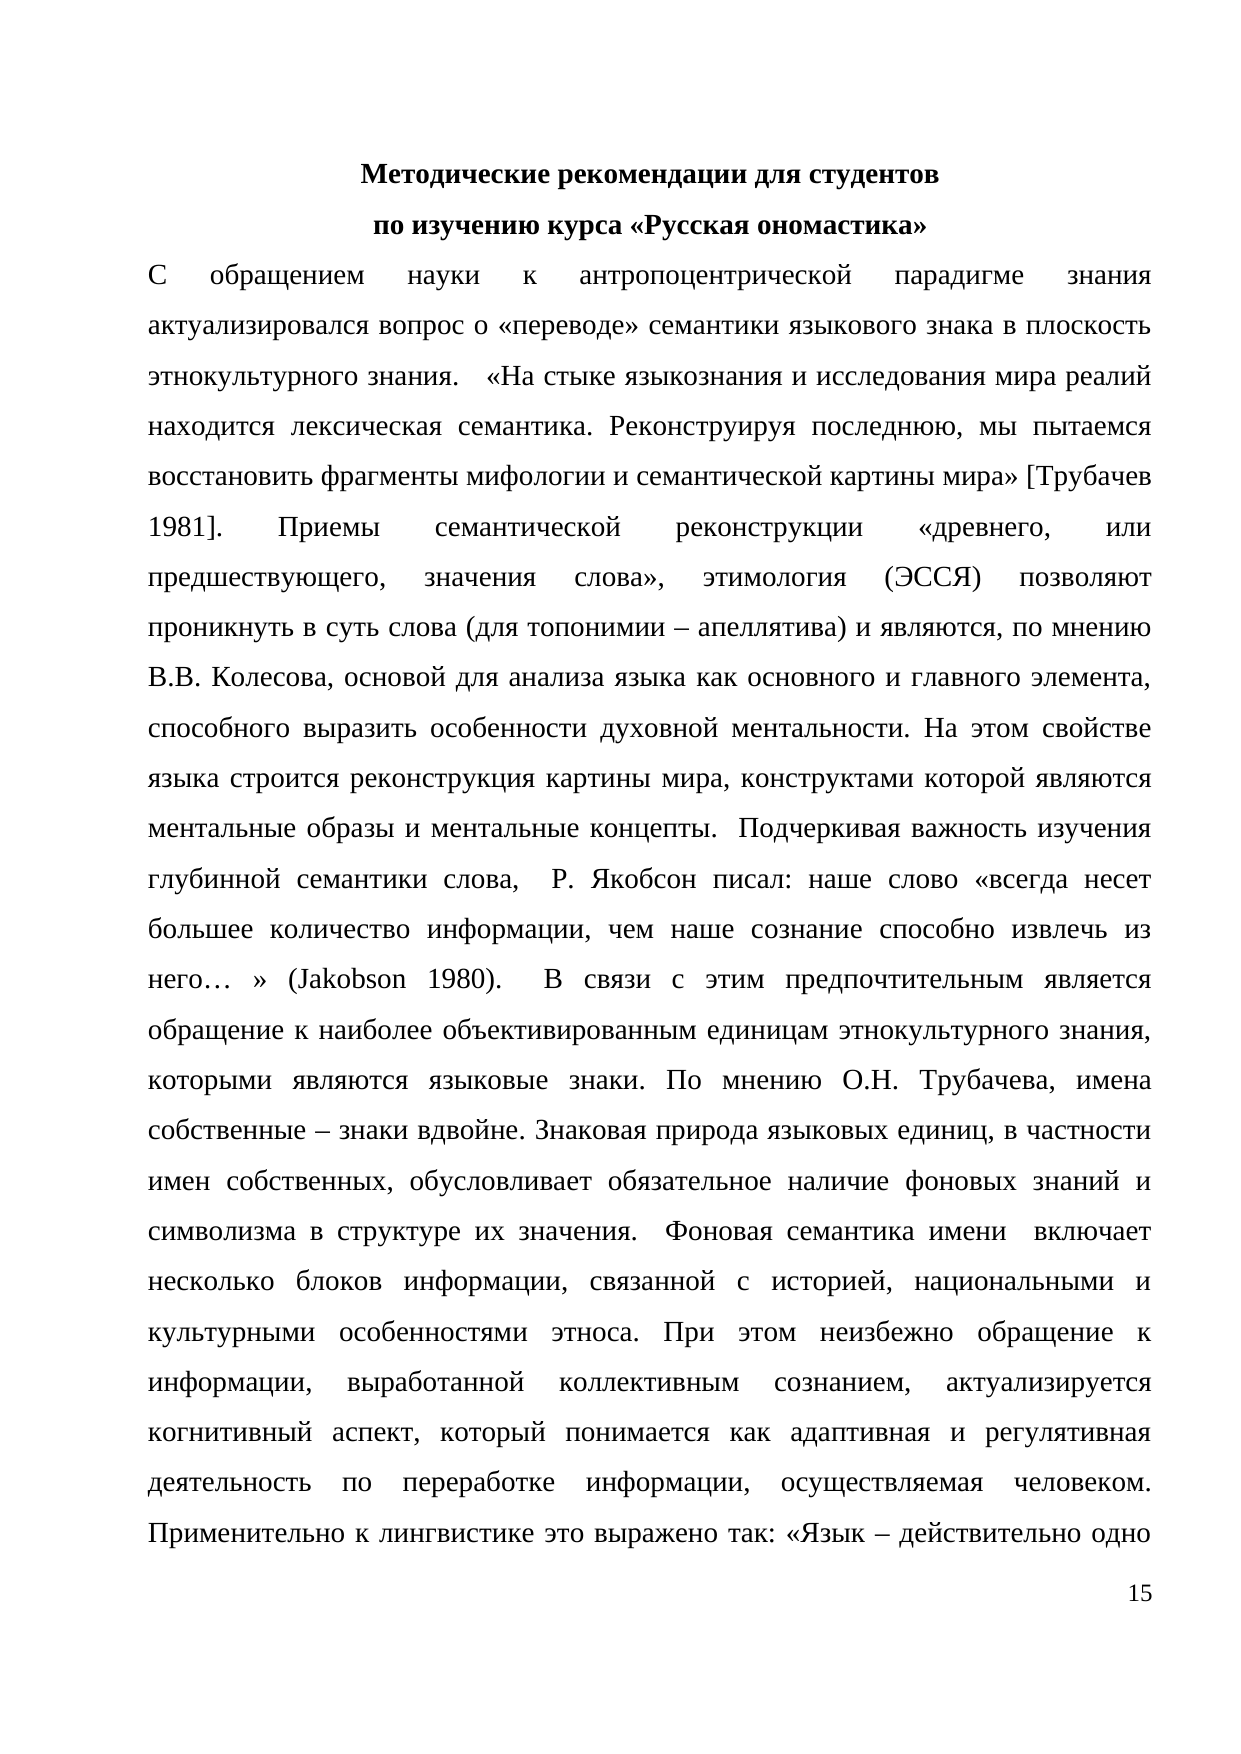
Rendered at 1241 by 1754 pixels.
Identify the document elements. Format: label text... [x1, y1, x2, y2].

text Методические рекомендации для студентов [148, 156, 1152, 190]
text по изучению курса «Русская ономастика» [148, 207, 1152, 240]
text С обращением науки к антропоцентрической парадигме знания актуализировался вопрос о «переводе» семантики языкового знака в плоскость этнокультурного знания. «На стыке языкознания и исследования мира реалий находится лексическая семантика. Реконструируя последнюю, мы пытаемся восстановить фрагменты мифологии и семантической картины мира» [Трубачев 1981]. Приемы семантической реконструкции «древнего, или предшествующего, значения слова», этимология (ЭССЯ) позволяют проникнуть в суть слова (для топонимии – апеллятива) и являются, по мнению В.В. Колесова, основой для анализа языка как основного и главного элемента, способного выразить особенности духовной ментальности. На этом свойстве языка строится реконструкция картины мира, конструктами которой являются ментальные образы и ментальные концепты. Подчеркивая важность изучения глубинной семантики слова, Р. Якобсон писал: наше слово «всегда несет большее количество информации, чем наше сознание способно извлечь из него… » (Jakobson 1980). В связи с этим предпочтительным является обращение к наиболее объективированным единицам этнокультурного знания, которыми являются языковые знаки. По мнению О.Н. Трубачева, имена собственные – знаки вдвойне. Знаковая природа языковых единиц, в частности имен собственных, обусловливает обязательное наличие фоновых знаний и символизма в структуре их значения. Фоновая семантика имени включает несколько блоков информации, связанной с историей, национальными и культурными особенностями этноса. При этом неизбежно обращение к информации, выработанной коллективным сознанием, актуализируется когнитивный аспект, который понимается как адаптивная и регулятивная деятельность по переработке информации, осуществляемая человеком. Применительно к лингвистике это выражено так: «Язык – действительно одно [148, 257, 1152, 1548]
